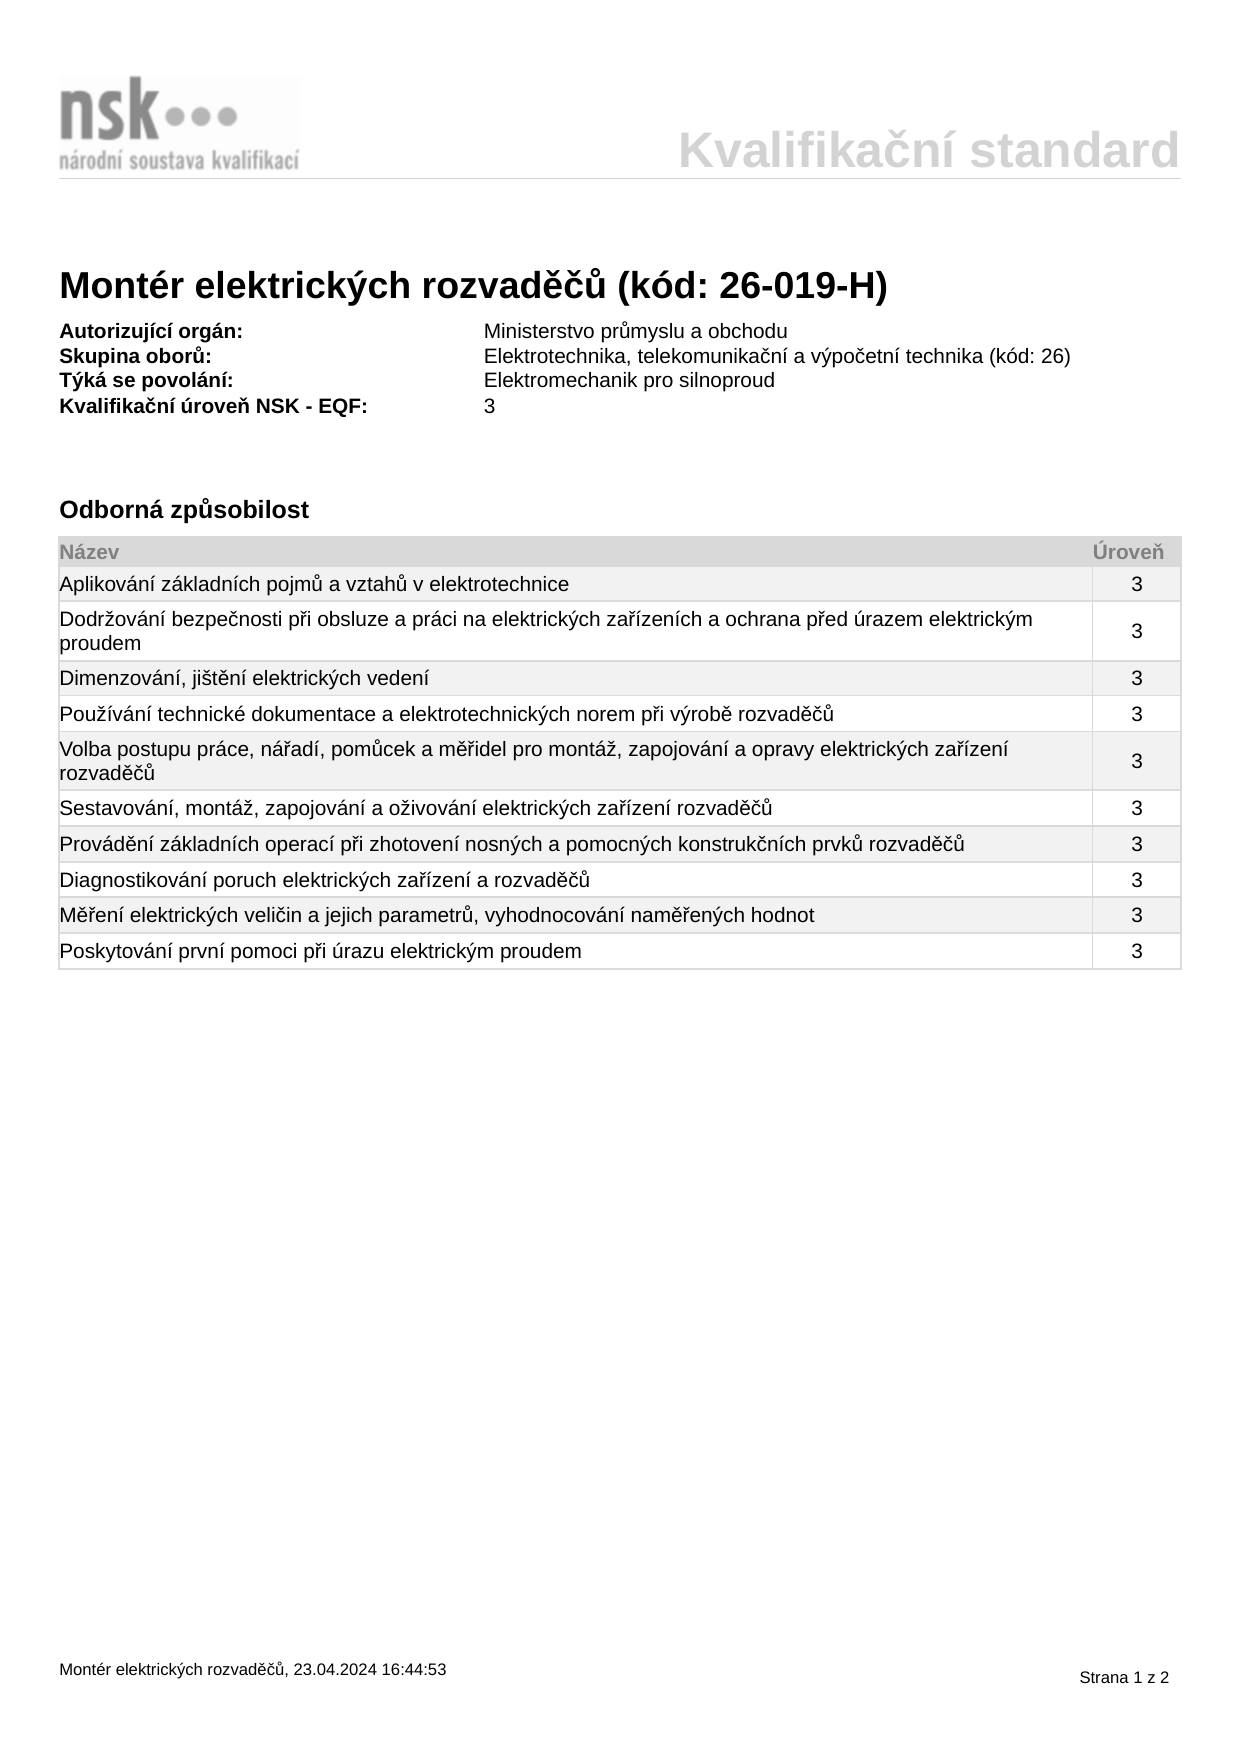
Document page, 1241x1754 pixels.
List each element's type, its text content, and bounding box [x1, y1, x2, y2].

table_cell [59, 172, 483, 178]
table_cell [1093, 1465, 1169, 1659]
table_cell [484, 970, 620, 1268]
table_cell Poskytování první pomoci při úrazu elektrickým proudem [60, 934, 1092, 968]
table_cell [59, 179, 1181, 196]
table_cell Měření elektrických veličin a jejich parametrů, vyhodnocování naměřených hodnot [60, 898, 1092, 932]
table_cell Týká se povolání: [59, 368, 483, 392]
table_cell [626, 1268, 862, 1464]
table_cell Elektromechanik pro silnoproud [484, 368, 1181, 393]
table_cell Název [60, 537, 1092, 566]
table_cell [626, 1465, 862, 1659]
table_cell [620, 196, 626, 224]
table_cell Dodržování bezpečnosti při obsluze a práci na elektrických zařízeních a ochrana před úrazem elektrickým proudem [60, 602, 1092, 660]
table_cell [484, 524, 620, 536]
picture [58, 59, 621, 172]
table_cell [1169, 418, 1181, 489]
table_cell Aplikování základních pojmů a vztahů v elektrotechnice [60, 567, 1092, 600]
table_cell 3 [1093, 934, 1180, 968]
table_cell 3 [484, 394, 1181, 417]
table_cell [862, 418, 1093, 489]
table_cell [59, 196, 483, 224]
table_cell Kvalifikační úroveň NSK - EQF: [59, 394, 483, 417]
table_cell [1093, 196, 1169, 224]
table_cell [1169, 524, 1181, 536]
table_cell [484, 1465, 620, 1659]
table_cell [484, 172, 620, 178]
table_cell [59, 1465, 483, 1659]
table_cell [1169, 1660, 1181, 1696]
table_cell [620, 524, 626, 536]
table_cell [862, 1268, 1093, 1464]
table_cell [620, 307, 626, 319]
table_cell [1093, 418, 1169, 489]
table_cell [862, 970, 1093, 1268]
table_cell [620, 1465, 626, 1659]
table_cell Používání technické dokumentace a elektrotechnických norem při výrobě rozvaděčů [60, 696, 1092, 731]
table_cell 3 [1093, 827, 1180, 861]
table_cell [484, 307, 620, 319]
table_cell [626, 196, 862, 224]
table_cell 3 [1093, 567, 1180, 600]
table_cell [620, 1268, 626, 1464]
table_cell [862, 307, 1093, 319]
table_cell [1169, 307, 1181, 319]
table_cell Elektrotechnika, telekomunikační a výpočetní technika (kód: 26) [484, 344, 1181, 368]
table_cell [1093, 524, 1169, 536]
table_cell 3 [1093, 602, 1180, 660]
table_cell Skupina oborů: [59, 344, 483, 368]
table_cell [1093, 307, 1169, 319]
table_cell Úroveň [1093, 537, 1180, 566]
table_cell Autorizující orgán: [59, 319, 483, 343]
table_cell Ministerstvo průmyslu a obchodu [484, 319, 1181, 344]
table_cell [862, 196, 1093, 224]
table_cell Odborná způsobilost [59, 489, 1181, 524]
table_cell [1169, 1465, 1181, 1659]
table_cell [1169, 1268, 1181, 1464]
table_cell 3 [1093, 696, 1180, 731]
table_cell [59, 418, 483, 489]
table_cell [59, 307, 483, 319]
table_cell Montér elektrických rozvaděčů, 23.04.2024 16:44:53 [59, 1660, 862, 1696]
table_cell [59, 970, 483, 1268]
table_cell [626, 524, 862, 536]
table_cell [1093, 1268, 1169, 1464]
table_cell Provádění základních operací při zhotovení nosných a pomocných konstrukčních prvků rozvaděčů [60, 827, 1092, 861]
table_cell [620, 418, 626, 489]
table_cell [626, 307, 862, 319]
table_cell [626, 418, 862, 489]
table_cell [59, 1268, 483, 1464]
table_cell 3 [1093, 863, 1180, 896]
table_cell Dimenzování, jištění elektrických vedení [60, 662, 1092, 695]
table_cell 3 [1093, 662, 1180, 695]
table_header Kvalifikační standard [626, 59, 1181, 178]
table_cell Sestavování, montáž, zapojování a oživování elektrických zařízení rozvaděčů [60, 791, 1092, 825]
table_cell [484, 196, 620, 224]
table_header [621, 59, 626, 172]
table_cell [1169, 970, 1181, 1268]
table_cell Diagnostikování poruch elektrických zařízení a rozvaděčů [60, 863, 1092, 896]
table_cell [862, 524, 1093, 536]
table_cell [484, 418, 620, 489]
table_cell [626, 970, 862, 1268]
table_cell 3 [1093, 791, 1180, 825]
table_cell Strana 1 z 2 [862, 1660, 1169, 1696]
table_cell Montér elektrických rozvaděčů (kód: 26-019-H) [59, 224, 1181, 307]
table_cell 3 [1093, 898, 1180, 932]
table_cell [484, 1268, 620, 1464]
table_cell [1093, 970, 1169, 1268]
table_cell [862, 1465, 1093, 1659]
table_cell 3 [1093, 732, 1180, 789]
table_cell [620, 970, 626, 1268]
table_cell [1169, 196, 1181, 224]
table_cell [59, 524, 483, 536]
table_cell Volba postupu práce, nářadí, pomůcek a měřidel pro montáž, zapojování a opravy elektrických zařízení rozvaděčů [60, 732, 1092, 789]
